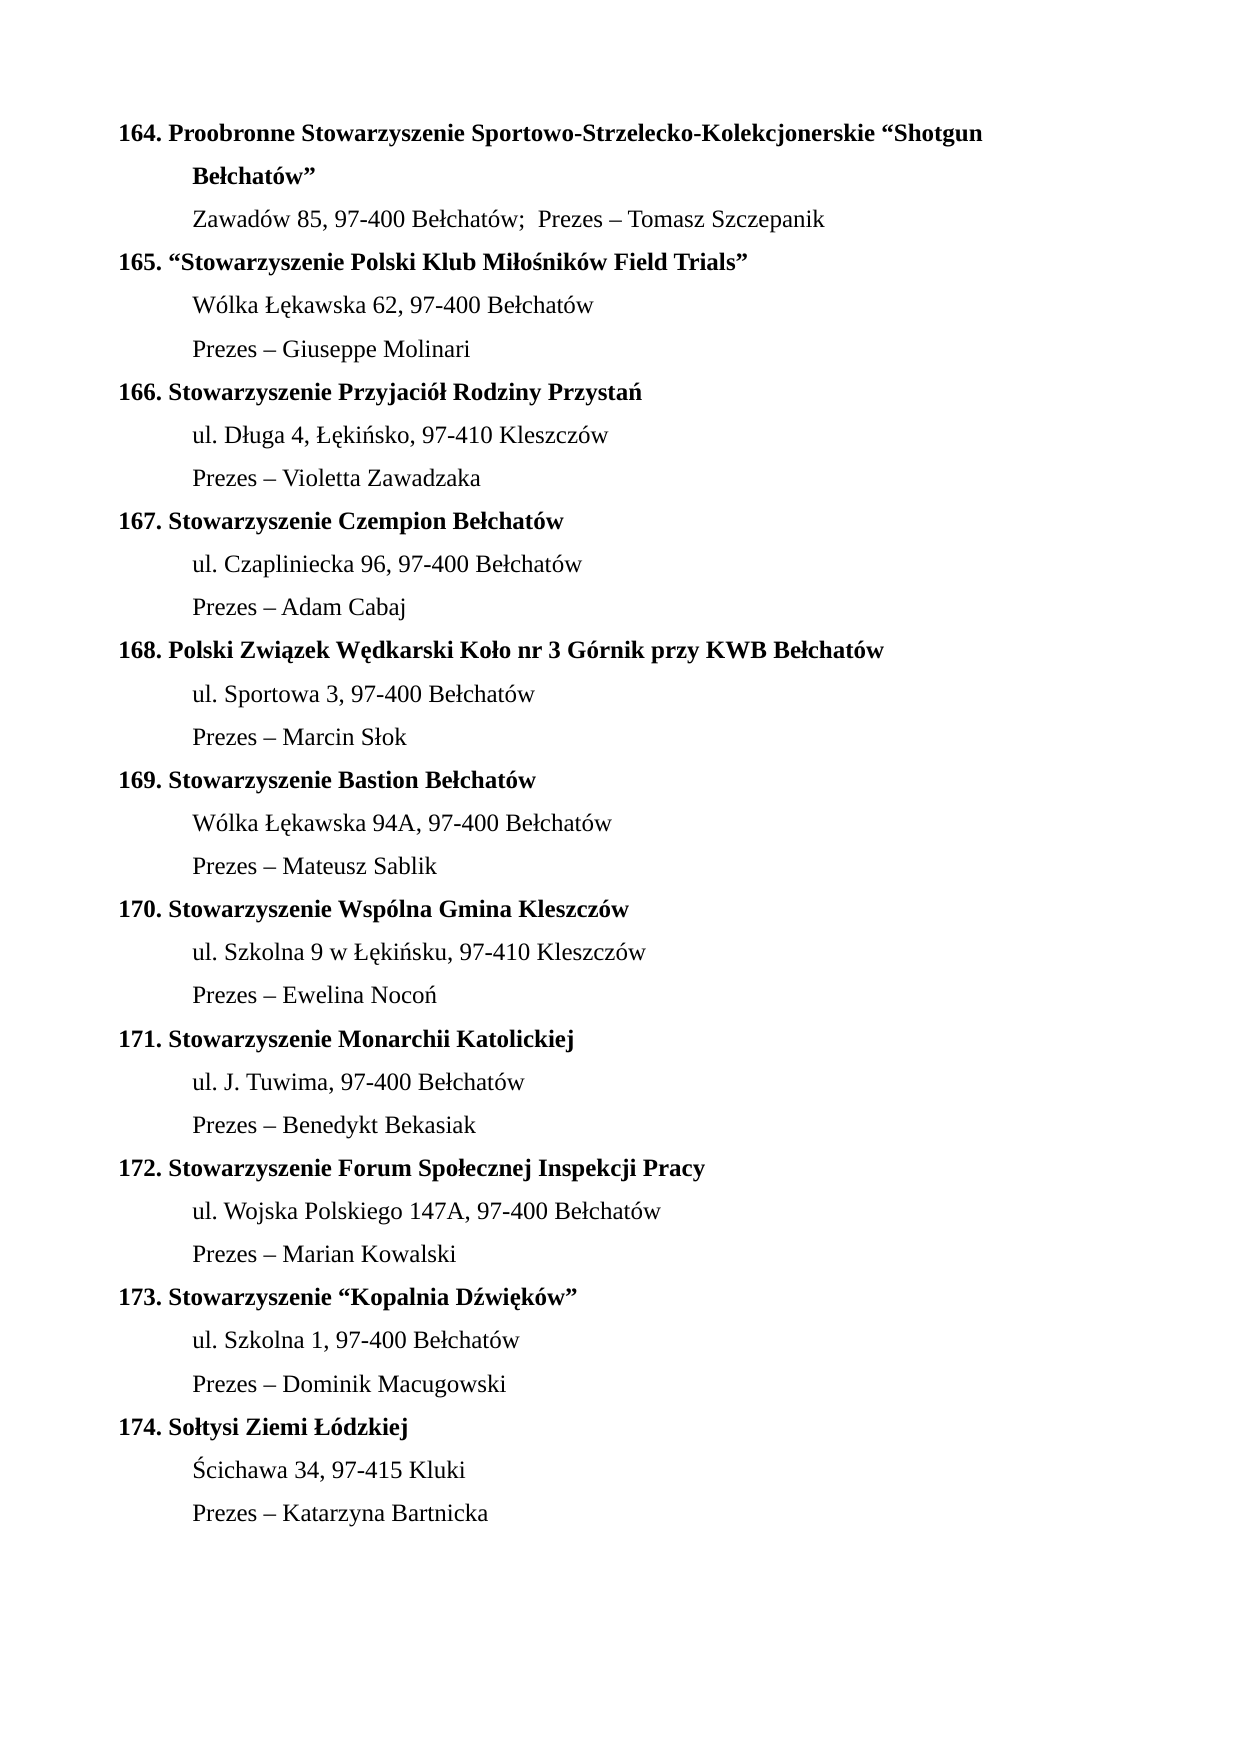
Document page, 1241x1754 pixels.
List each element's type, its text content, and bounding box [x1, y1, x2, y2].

text Wólka Łękawska 94A, 97-400 Bełchatów [118, 808, 1122, 837]
text Prezes – Marian Kowalski [118, 1239, 1122, 1268]
text ul. Sportowa 3, 97-400 Bełchatów [118, 679, 1122, 707]
text Prezes – Violetta Zawadzaka [118, 463, 1122, 492]
text 169. Stowarzyszenie Bastion Bełchatów [118, 765, 1122, 794]
text ul. Szkolna 9 w Łękińsku, 97-410 Kleszczów [118, 937, 1122, 966]
text Prezes – Benedykt Bekasiak [118, 1110, 1122, 1139]
text 170. Stowarzyszenie Wspólna Gmina Kleszczów [118, 894, 1122, 923]
text 168. Polski Związek Wędkarski Koło nr 3 Górnik przy KWB Bełchatów [118, 636, 1122, 664]
text 173. Stowarzyszenie “Kopalnia Dźwięków” [118, 1282, 1122, 1311]
text Prezes – Giuseppe Molinari [118, 334, 1122, 362]
text 165. “Stowarzyszenie Polski Klub Miłośników Field Trials” [118, 247, 1122, 276]
text 166. Stowarzyszenie Przyjaciół Rodziny Przystań [118, 377, 1122, 406]
text ul. J. Tuwima, 97-400 Bełchatów [118, 1067, 1122, 1096]
text 172. Stowarzyszenie Forum Społecznej Inspekcji Pracy [118, 1153, 1122, 1182]
text ul. Długa 4, Łękińsko, 97-410 Kleszczów [118, 420, 1122, 449]
text 164. Proobronne Stowarzyszenie Sportowo-Strzelecko-Kolekcjonerskie “Shotgun Bełchatów” [118, 118, 1122, 190]
text Prezes – Adam Cabaj [118, 592, 1122, 621]
text Zawadów 85, 97-400 Bełchatów; Prezes – Tomasz Szczepanik [118, 204, 1122, 233]
text ul. Wojska Polskiego 147A, 97-400 Bełchatów [118, 1196, 1122, 1225]
text Prezes – Ewelina Nocoń [118, 981, 1122, 1009]
text 174. Sołtysi Ziemi Łódzkiej [118, 1412, 1122, 1441]
text Prezes – Marcin Słok [118, 722, 1122, 751]
text Wólka Łękawska 62, 97-400 Bełchatów [118, 291, 1122, 319]
text ul. Szkolna 1, 97-400 Bełchatów [118, 1326, 1122, 1354]
text Prezes – Katarzyna Bartnicka [118, 1498, 1122, 1527]
text 167. Stowarzyszenie Czempion Bełchatów [118, 506, 1122, 535]
text ul. Czapliniecka 96, 97-400 Bełchatów [118, 549, 1122, 578]
text 171. Stowarzyszenie Monarchii Katolickiej [118, 1024, 1122, 1052]
text Prezes – Dominik Macugowski [118, 1369, 1122, 1397]
text Ścichawa 34, 97-415 Kluki [118, 1455, 1122, 1484]
text Prezes – Mateusz Sablik [118, 851, 1122, 880]
